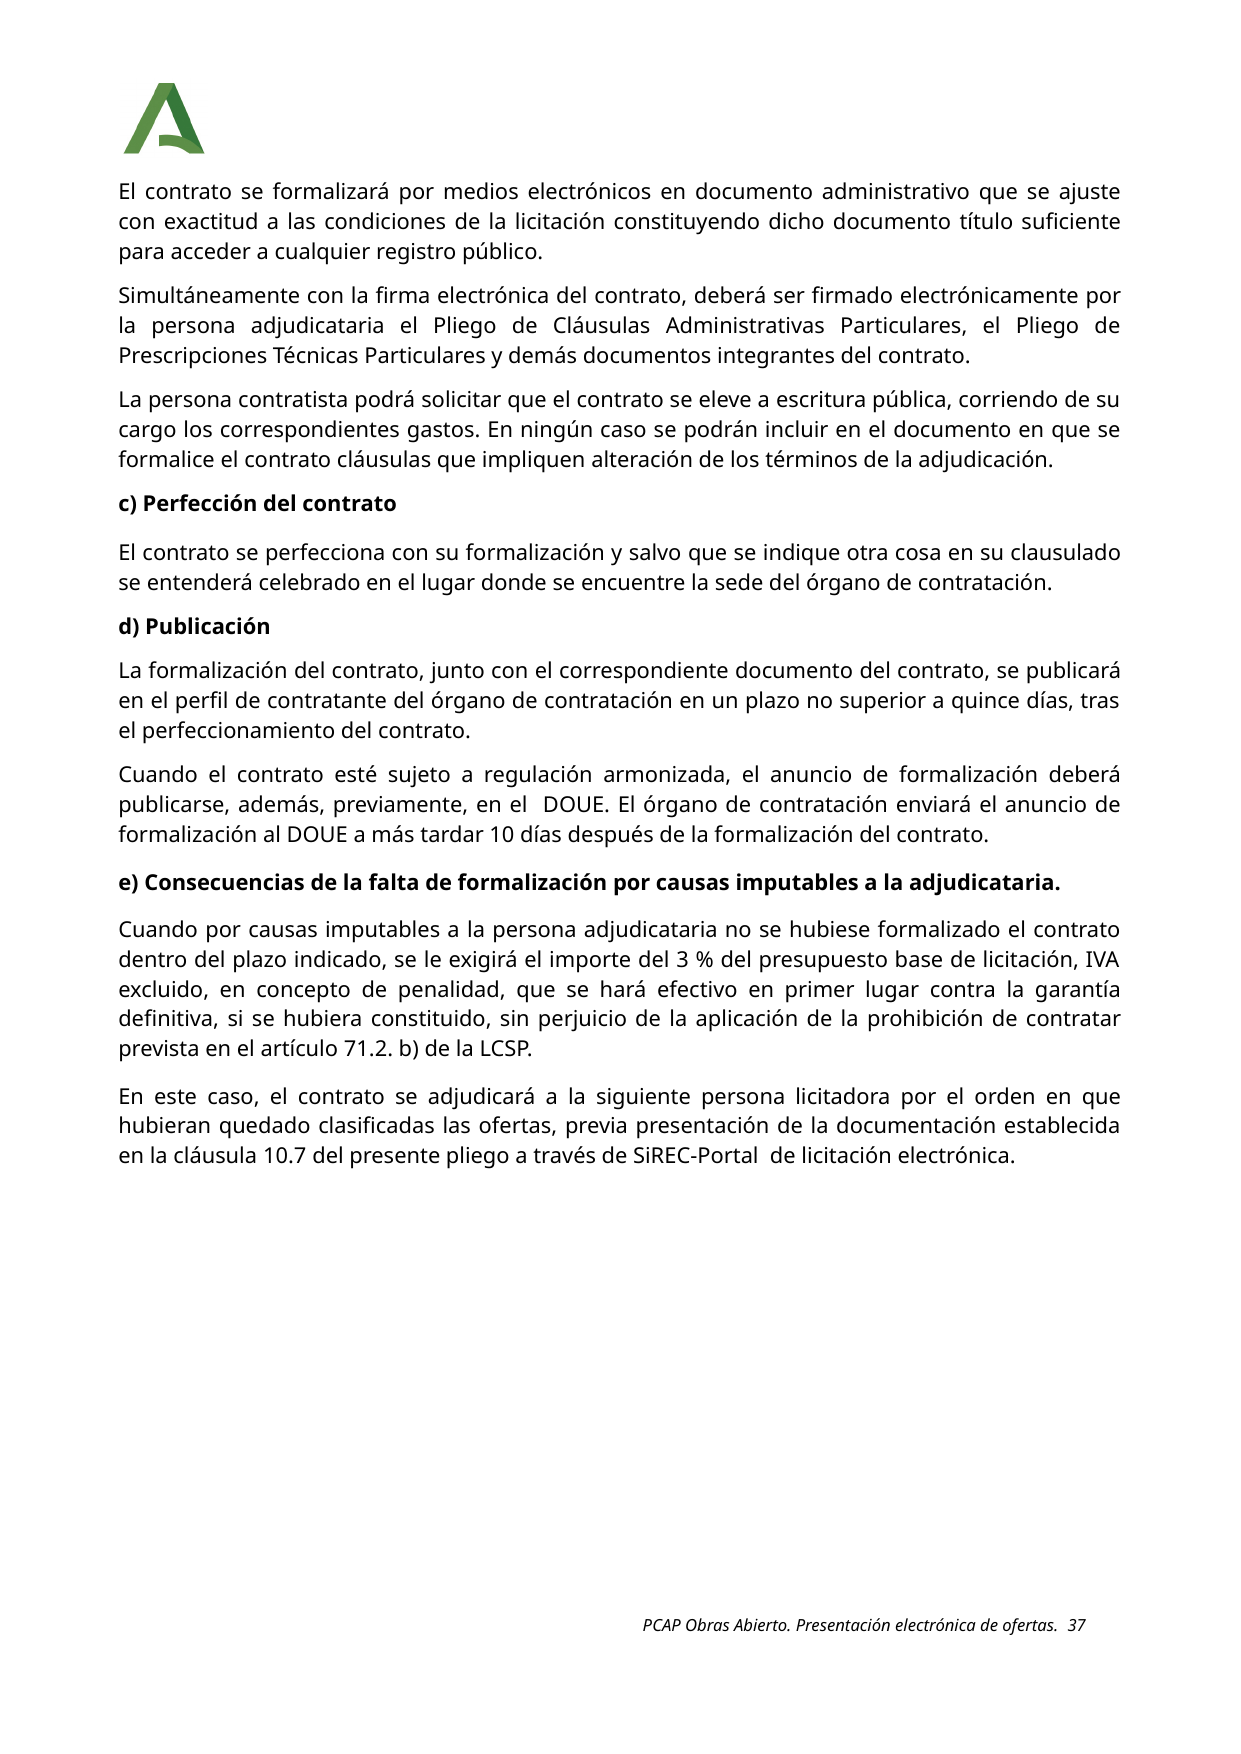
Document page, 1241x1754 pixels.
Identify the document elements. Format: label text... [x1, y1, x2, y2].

list La formalización del contrato, junto con el correspondiente documento del contrato, se publicará en el perfil de contratante del órgano de contratación en un plazo no superior a quince días, tras el perfeccionamiento del contrato. [118, 656, 1122, 745]
picture [119, 78, 209, 158]
list Simultáneamente con la firma electrónica del contrato, deberá ser firmado electrónicamente por la persona adjudicataria el Pliego de Cláusulas Administrativas Particulares, el Pliego de Prescripciones Técnicas Particulares y demás documentos integrantes del contrato. [118, 280, 1122, 370]
text d) Publicación [118, 611, 1122, 641]
list El contrato se perfecciona con su formalización y salvo que se indique otra cosa en su clausulado se entenderá celebrado en el lugar donde se encuentre la sede del órgano de contratación. [118, 537, 1122, 597]
list El contrato se formalizará por medios electrónicos en documento administrativo que se ajuste con exactitud a las condiciones de la licitación constituyendo dicho documento título suficiente para acceder a cualquier registro público. [118, 176, 1122, 266]
text Cuando el contrato esté sujeto a regulación armonizada, el anuncio de formalización deberá publicarse, además, previamente, en el DOUE. El órgano de contratación enviará el anuncio de formalización al DOUE a más tardar 10 días después de la formalización del contrato. [118, 759, 1122, 849]
list c) Perfección del contrato [118, 488, 1122, 518]
text Cuando por causas imputables a la persona adjudicataria no se hubiese formalizado el contrato dentro del plazo indicado, se le exigirá el importe del 3 % del presupuesto base de licitación, IVA excluido, en concepto de penalidad, que se hará efectivo en primer lugar contra la garantía definitiva, si se hubiera constituido, sin perjuicio de la aplicación de la prohibición de contratar prevista en el artículo 71.2. b) de la LCSP. [118, 914, 1122, 1063]
text e) Consecuencias de la falta de formalización por causas imputables a la adjudicataria. [118, 867, 1122, 896]
text En este caso, el contrato se adjudicará a la siguiente persona licitadora por el orden en que hubieran quedado clasificadas las ofertas, previa presentación de la documentación establecida en la cláusula 10.7 del presente pliego a través de SiREC-Portal de licitación electrónica. [118, 1081, 1122, 1170]
list La persona contratista podrá solicitar que el contrato se eleve a escritura pública, corriendo de su cargo los correspondientes gastos. En ningún caso se podrán incluir en el documento en que se formalice el contrato cláusulas que impliquen alteración de los términos de la adjudicación. [118, 384, 1122, 474]
